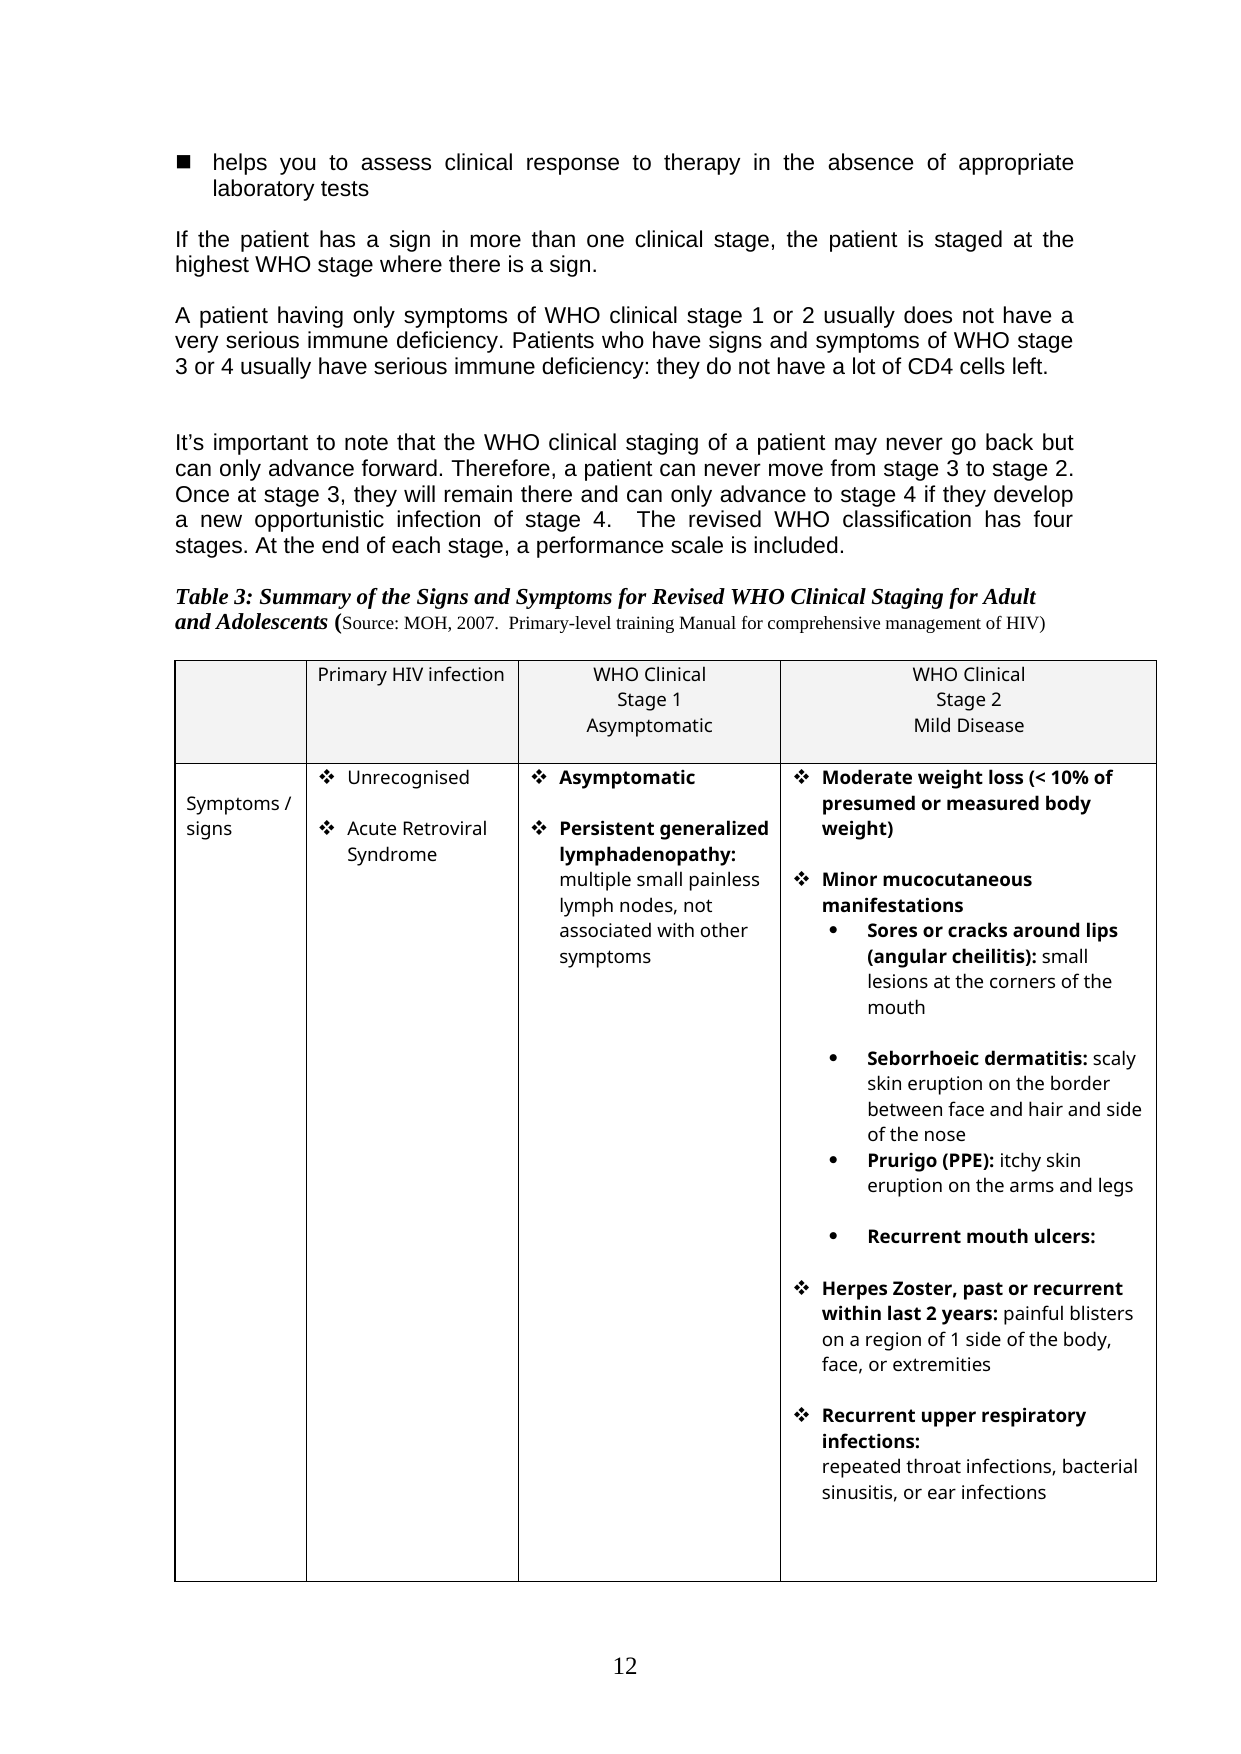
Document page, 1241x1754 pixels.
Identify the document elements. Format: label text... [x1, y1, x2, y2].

text A patient having only symptoms of WHO clinical stage 1 or 2 usually does not have a very serious immune deficiency. Patients who have signs and symptoms of WHO stage 3 or 4 usually have serious immune deficiency: they do not have a lot of CD4 cells left. [175, 302, 1075, 379]
text It’s important to note that the WHO clinical staging of a patient may never go back but can only advance forward. Therefore, a patient can never move from stage 3 to stage 2. Once at stage 3, they will remain there and can only advance to stage 4 if they develop a new opportunistic infection of stage 4. The revised WHO classification has four stages. At the end of each stage, a performance scale is included. [175, 430, 1075, 558]
text Table 3: Summary of the Signs and Symptoms for Revised WHO Clinical Staging for Adult and Adolescents (Source: MOH, 2007. Primary-level training Manual for comprehensive management of HIV) [175, 584, 1075, 634]
table_header WHO Clinical Stage 1 Asymptomatic [519, 661, 780, 763]
table_header [176, 661, 306, 763]
list helps you to assess clinical response to therapy in the absence of appropriate laboratory tests [175, 150, 1075, 201]
table_cell Unrecognised Acute Retroviral Syndrome [307, 764, 518, 1581]
text If the patient has a sign in more than one clinical stage, the patient is staged at the highest WHO stage where there is a sign. [175, 226, 1075, 277]
table_cell Moderate weight loss (< 10% of presumed or measured body weight) Minor mucocutaneous manifestations Sores or cracks around lips (angular cheilitis): small lesions at the corners of the mouth Seborrhoeic dermatitis: scaly skin eruption on the border between face and hair and side of the nose Prurigo (PPE): itchy skin eruption on the arms and legs Recurrent mouth ulcers: Herpes Zoster, past or recurrent within last 2 years: painful blisters on a region of 1 side of the body, face, or extremities Recurrent upper respiratory infections: repeated throat infections, bacterial sinusitis, or ear infections [781, 764, 1156, 1581]
table_cell Symptoms /signs [176, 764, 306, 1581]
table_header Primary HIV infection [307, 661, 518, 763]
table_header WHO Clinical Stage 2 Mild Disease [781, 661, 1156, 763]
table_cell Asymptomatic Persistent generalized lymphadenopathy: multiple small painless lymph nodes, not associated with other symptoms [519, 764, 780, 1581]
